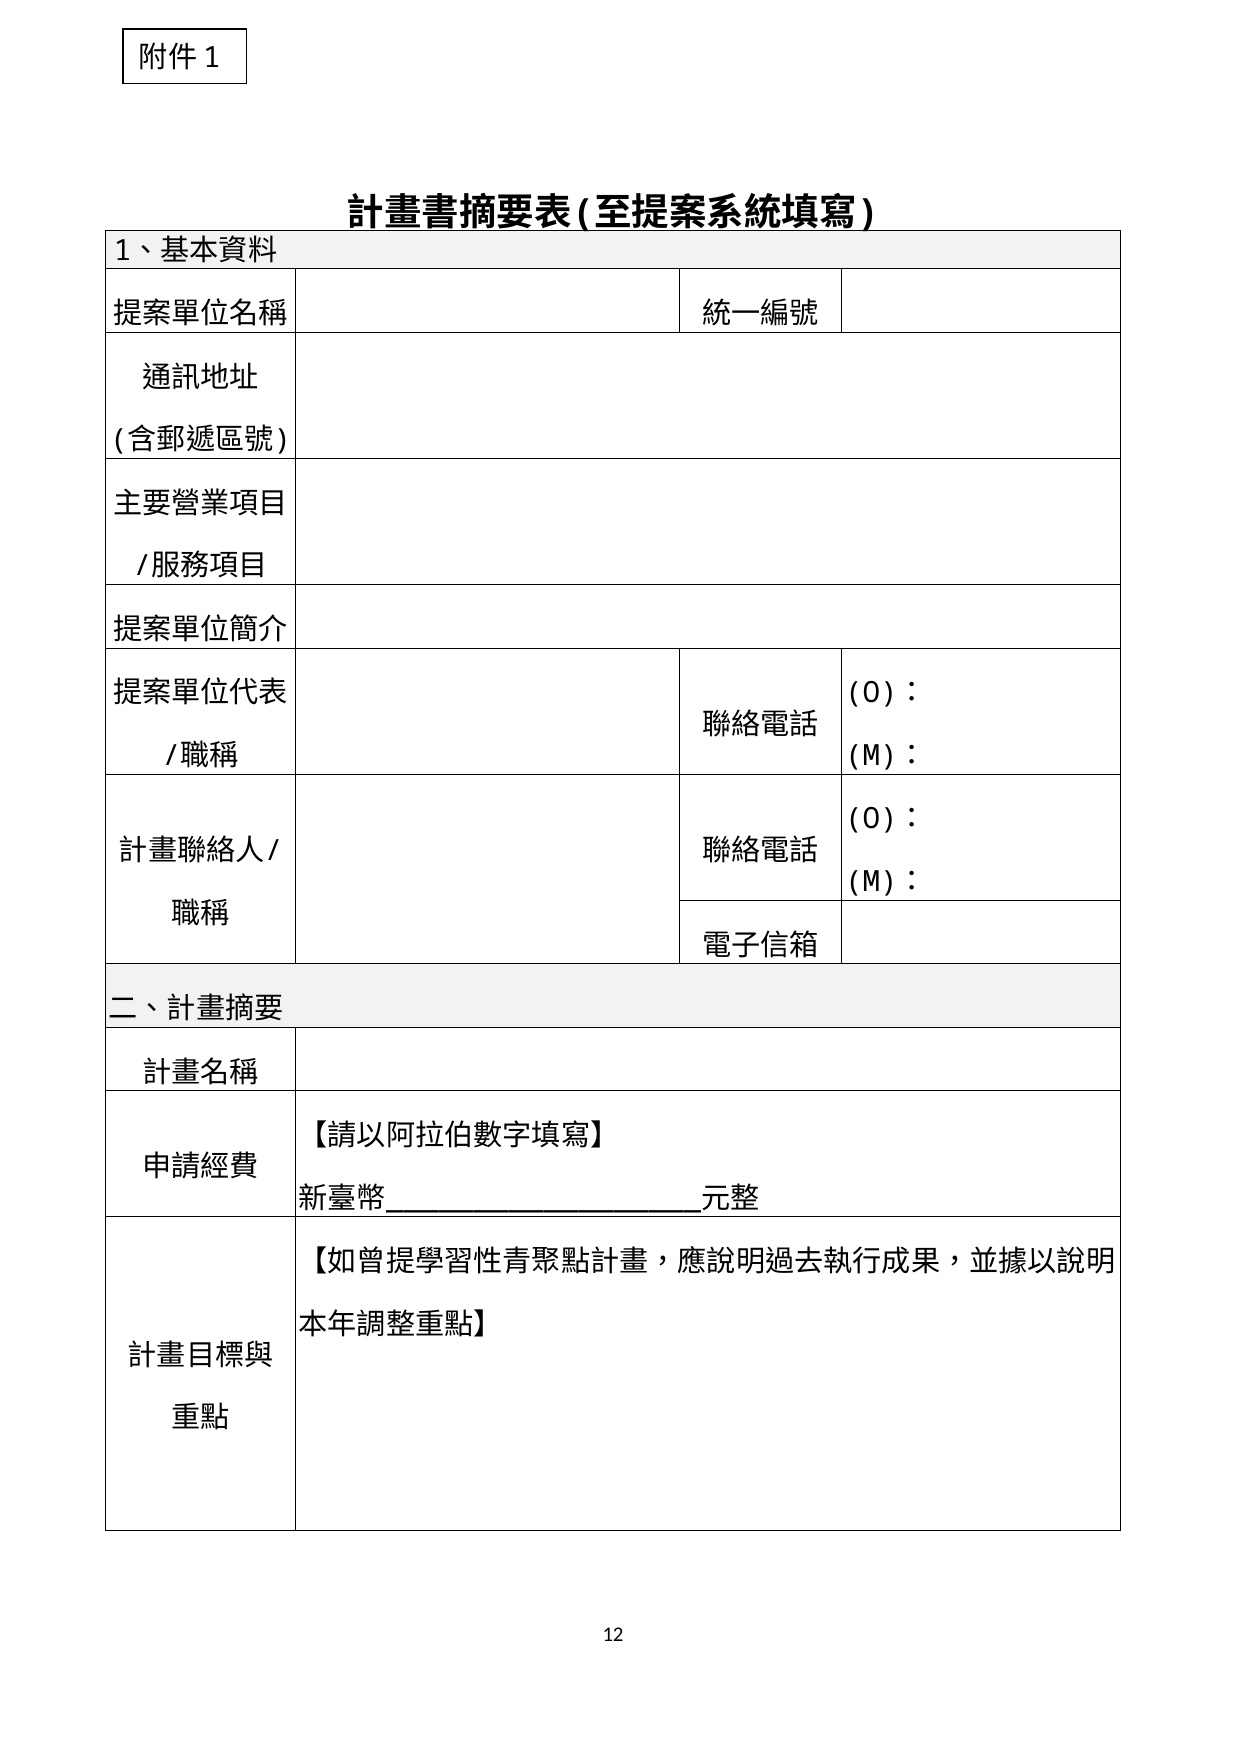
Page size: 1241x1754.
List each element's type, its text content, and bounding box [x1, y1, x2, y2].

table_cell [296, 333, 1120, 458]
text 計畫書摘要表(至提案系統填寫) [133, 167, 1093, 230]
table_cell 提案單位簡介 [106, 585, 295, 647]
table_cell [296, 1028, 1120, 1090]
table_cell 統一編號 [680, 269, 841, 332]
table_cell 提案單位名稱 [106, 269, 295, 332]
table_cell [296, 585, 1120, 647]
table_cell 聯絡電話 [680, 649, 841, 773]
table_cell 計畫聯絡人/ 職稱 [106, 775, 295, 963]
table_cell (O)： (M)： [842, 775, 1120, 899]
table_cell [296, 775, 679, 963]
text [124, 30, 246, 83]
table_cell 二、計畫摘要 [106, 964, 1120, 1027]
table_cell 計畫名稱 [106, 1028, 295, 1090]
table_cell [842, 269, 1120, 332]
table_cell [296, 459, 1120, 584]
table_cell 計畫目標與 重點 [106, 1217, 295, 1530]
table_cell [296, 269, 679, 332]
text 附件1 [139, 37, 231, 75]
table_cell 【請以阿拉伯數字填寫】 新臺幣__________________元整 [296, 1091, 1120, 1216]
table_cell 【如曾提學習性青聚點計畫，應說明過去執行成果，並據以說明本年調整重點】 [296, 1217, 1120, 1530]
table_cell 聯絡電話 [680, 775, 841, 899]
table_cell 申請經費 [106, 1091, 295, 1216]
table_cell [296, 649, 679, 773]
table_cell [842, 901, 1120, 963]
table_header 基本資料 [106, 231, 1120, 268]
table_cell 主要營業項目/服務項目 [106, 459, 295, 584]
table_cell (O)： (M)： [842, 649, 1120, 773]
table_cell 電子信箱 [680, 901, 841, 963]
table_cell 通訊地址 (含郵遞區號) [106, 333, 295, 458]
table_cell 提案單位代表/職稱 [106, 649, 295, 773]
